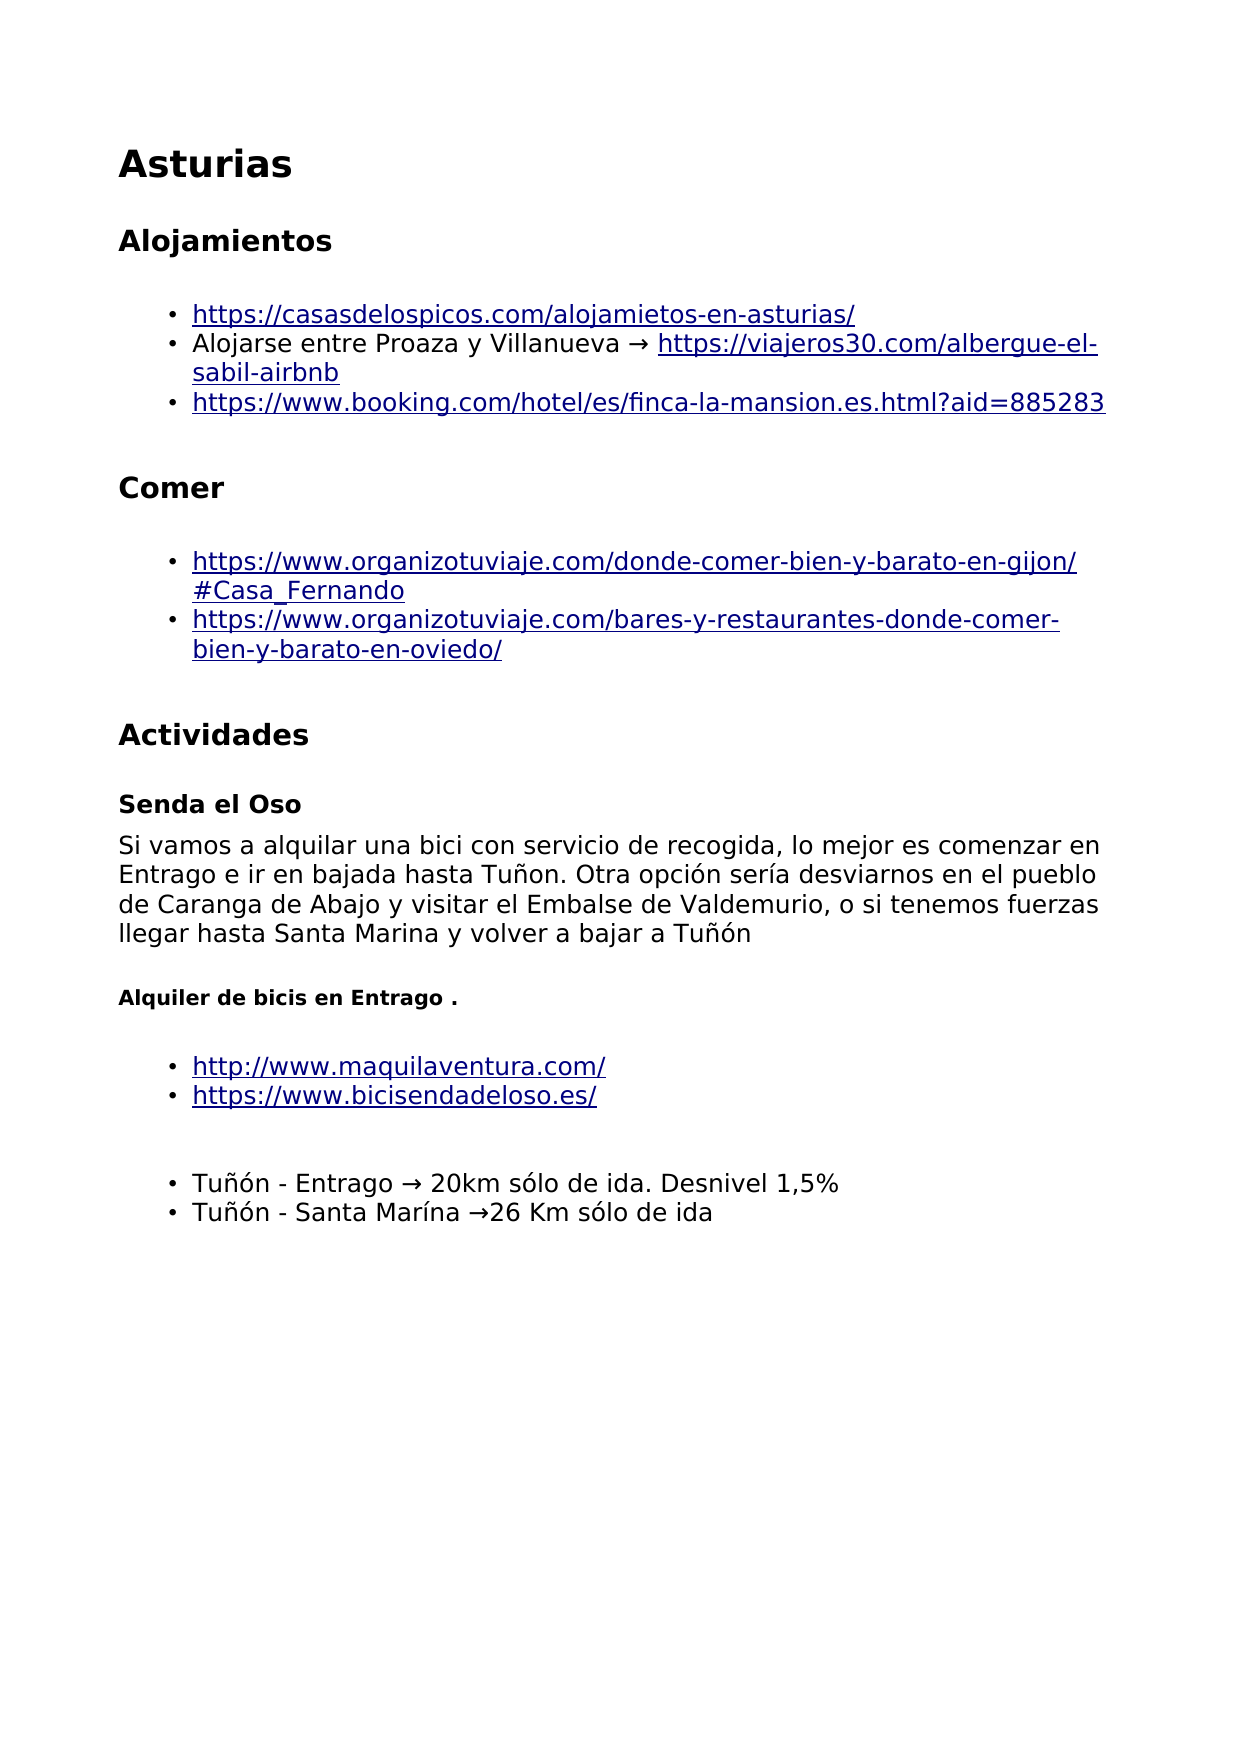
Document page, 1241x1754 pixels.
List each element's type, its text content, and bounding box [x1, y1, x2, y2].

list https://casasdelospicos.com/alojamietos-en-asturias/ [177, 300, 1122, 329]
list https://www.bicisendadeloso.es/ [177, 1081, 1122, 1110]
list Tuñón - Entrago → 20km sólo de ida. Desnivel 1,5% [177, 1169, 1122, 1198]
list Tuñón - Santa Marína →26 Km sólo de ida [177, 1198, 1122, 1228]
list https://www.booking.com/hotel/es/finca-la-mansion.es.html?aid=885283 [177, 388, 1122, 417]
list https://www.organizotuviaje.com/bares-y-restaurantes-donde-comer-bien-y-barato-en-oviedo/ [177, 606, 1122, 664]
subtitle Alquiler de bicis en Entrago . [118, 986, 1122, 1010]
subtitle Asturias [118, 143, 1122, 187]
subtitle Actividades [118, 718, 1122, 752]
text Si vamos a alquilar una bici con servicio de recogida, lo mejor es comenzar en Entrago e ir en bajada hasta Tuñon. Otra opción sería desviarnos en el pueblo de Caranga de Abajo y visitar el Embalse de Valdemurio, o si tenemos fuerzas llegar hasta Santa Marina y volver a bajar a Tuñón [118, 832, 1122, 948]
subtitle Senda el Oso [118, 790, 1122, 819]
list http://www.maquilaventura.com/ [177, 1052, 1122, 1081]
subtitle Comer [118, 471, 1122, 505]
list https://www.organizotuviaje.com/donde-comer-bien-y-barato-en-gijon/#Casa_Fernando [177, 547, 1122, 606]
list Alojarse entre Proaza y Villanueva → https://viajeros30.com/albergue-el-sabil-airbnb [177, 329, 1122, 388]
subtitle Alojamientos [118, 224, 1122, 258]
